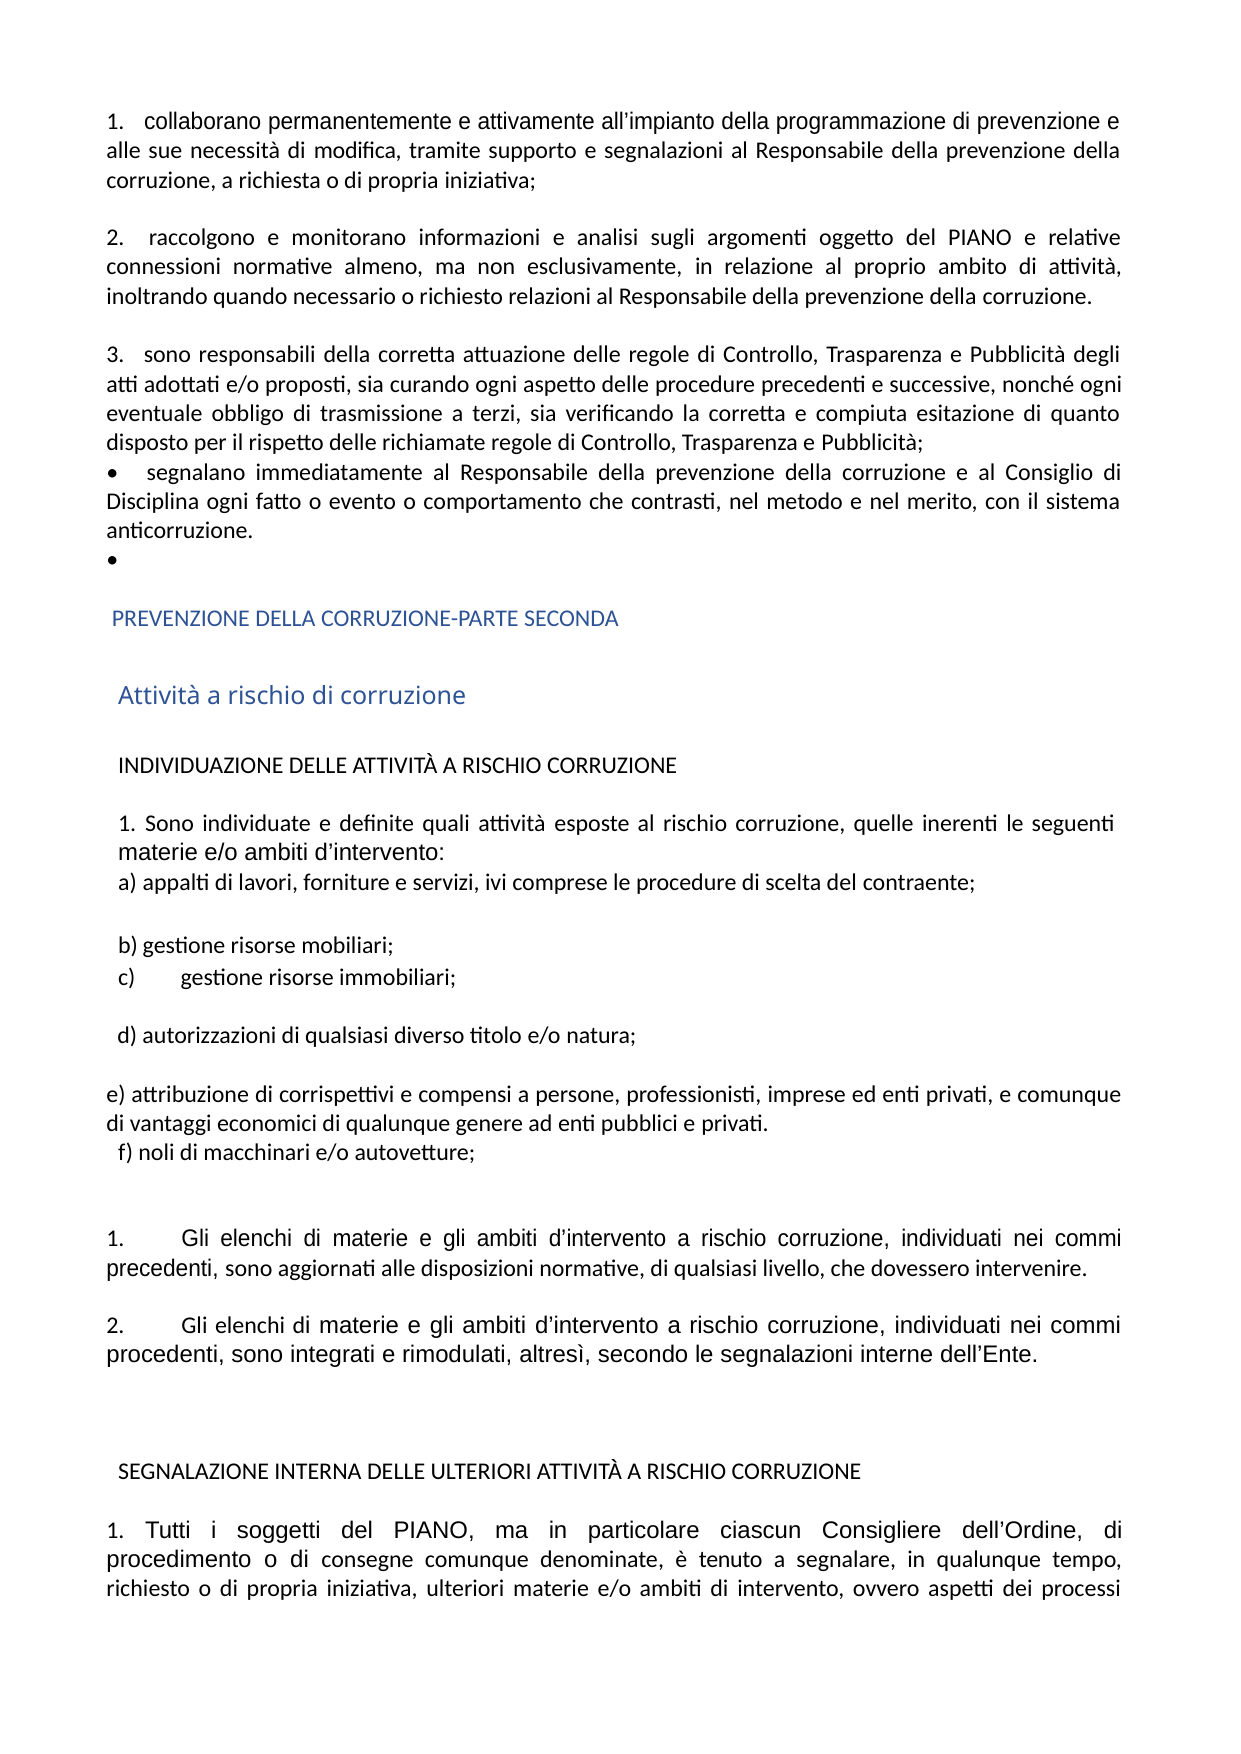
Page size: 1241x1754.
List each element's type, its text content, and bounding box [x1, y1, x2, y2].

subtitle Attività a rischio di corruzione [118, 677, 1194, 711]
list Sono individuate e definite quali attività esposte al rischio corruzione, quelle inerenti le seguenti [118, 808, 1194, 838]
list e) attribuzione di corrispettivi e compensi a persone, professionisti, imprese ed enti privati, e comunque di vantaggi economici di qualunque genere ad enti pubblici e privati. [106, 1079, 1121, 1138]
list collaborano permanentemente e attivamente all’impianto della programmazione di prevenzione e alle sue necessità di modifica, tramite supporto e segnalazioni al Responsabile della prevenzione della corruzione, a richiesta o di propria iniziativa; [106, 106, 1121, 194]
list PREVENZIONE DELLA CORRUZIONE-PARTE SECONDA [106, 603, 1122, 632]
subtitle SEGNALAZIONE INTERNA DELLE ULTERIORI ATTIVITÀ A RISCHIO CORRUZIONE [118, 1456, 1194, 1485]
list sono responsabili della corretta attuazione delle regole di Controllo, Trasparenza e Pubblicità degli atti adottati e/o proposti, sia curando ogni aspetto delle procedure precedenti e successive, nonché ogni eventuale obbligo di trasmissione a terzi, sia verificando la corretta e compiuta esitazione di quanto disposto per il rispetto delle richiamate regole di Controllo, Trasparenza e Pubblicità; [106, 339, 1122, 457]
list gestione risorse mobiliari; [118, 931, 1194, 960]
list gestione risorse immobiliari; [118, 962, 1194, 991]
list segnalano immediatamente al Responsabile della prevenzione della corruzione e al Consiglio di Disciplina ogni fatto o evento o comportamento che contrasti, nel metodo e nel merito, con il sistema anticorruzione. [106, 457, 1122, 544]
list Tutti i soggetti del PIANO, ma in particolare ciascun Consigliere dell’Ordine, di procedimento o di consegne comunque denominate, è tenuto a segnalare, in qualunque tempo, richiesto o di propria iniziativa, ulteriori materie e/o ambiti di intervento, ovvero aspetti dei processi [106, 1515, 1122, 1603]
list Gli elenchi di materie e gli ambiti d’intervento a rischio corruzione, individuati nei commi procedenti, sono integrati e rimodulati, altresì, secondo le segnalazioni interne dell’Ente. [106, 1311, 1122, 1367]
list Gli elenchi di materie e gli ambiti d’intervento a rischio corruzione, individuati nei commi precedenti, sono aggiornati alle disposizioni normative, di qualsiasi livello, che dovessero intervenire. [106, 1223, 1121, 1282]
subtitle materie e/o ambiti d’intervento: [118, 838, 1194, 866]
list d) autorizzazioni di qualsiasi diverso titolo e/o natura; [106, 1021, 1194, 1050]
list raccolgono e monitorano informazioni e analisi sugli argomenti oggetto del PIANO e relative connessioni normative almeno, ma non esclusivamente, in relazione al proprio ambito di attività, inoltrando quando necessario o richiesto relazioni al Responsabile della prevenzione della corruzione. [106, 222, 1122, 310]
subtitle INDIVIDUAZIONE DELLE ATTIVITÀ A RISCHIO CORRUZIONE [118, 750, 1194, 779]
list appalti di lavori, forniture e servizi, ivi comprese le procedure di scelta del contraente; [118, 867, 1194, 896]
subtitle f) noli di macchinari e/o autovetture; [118, 1138, 1194, 1166]
